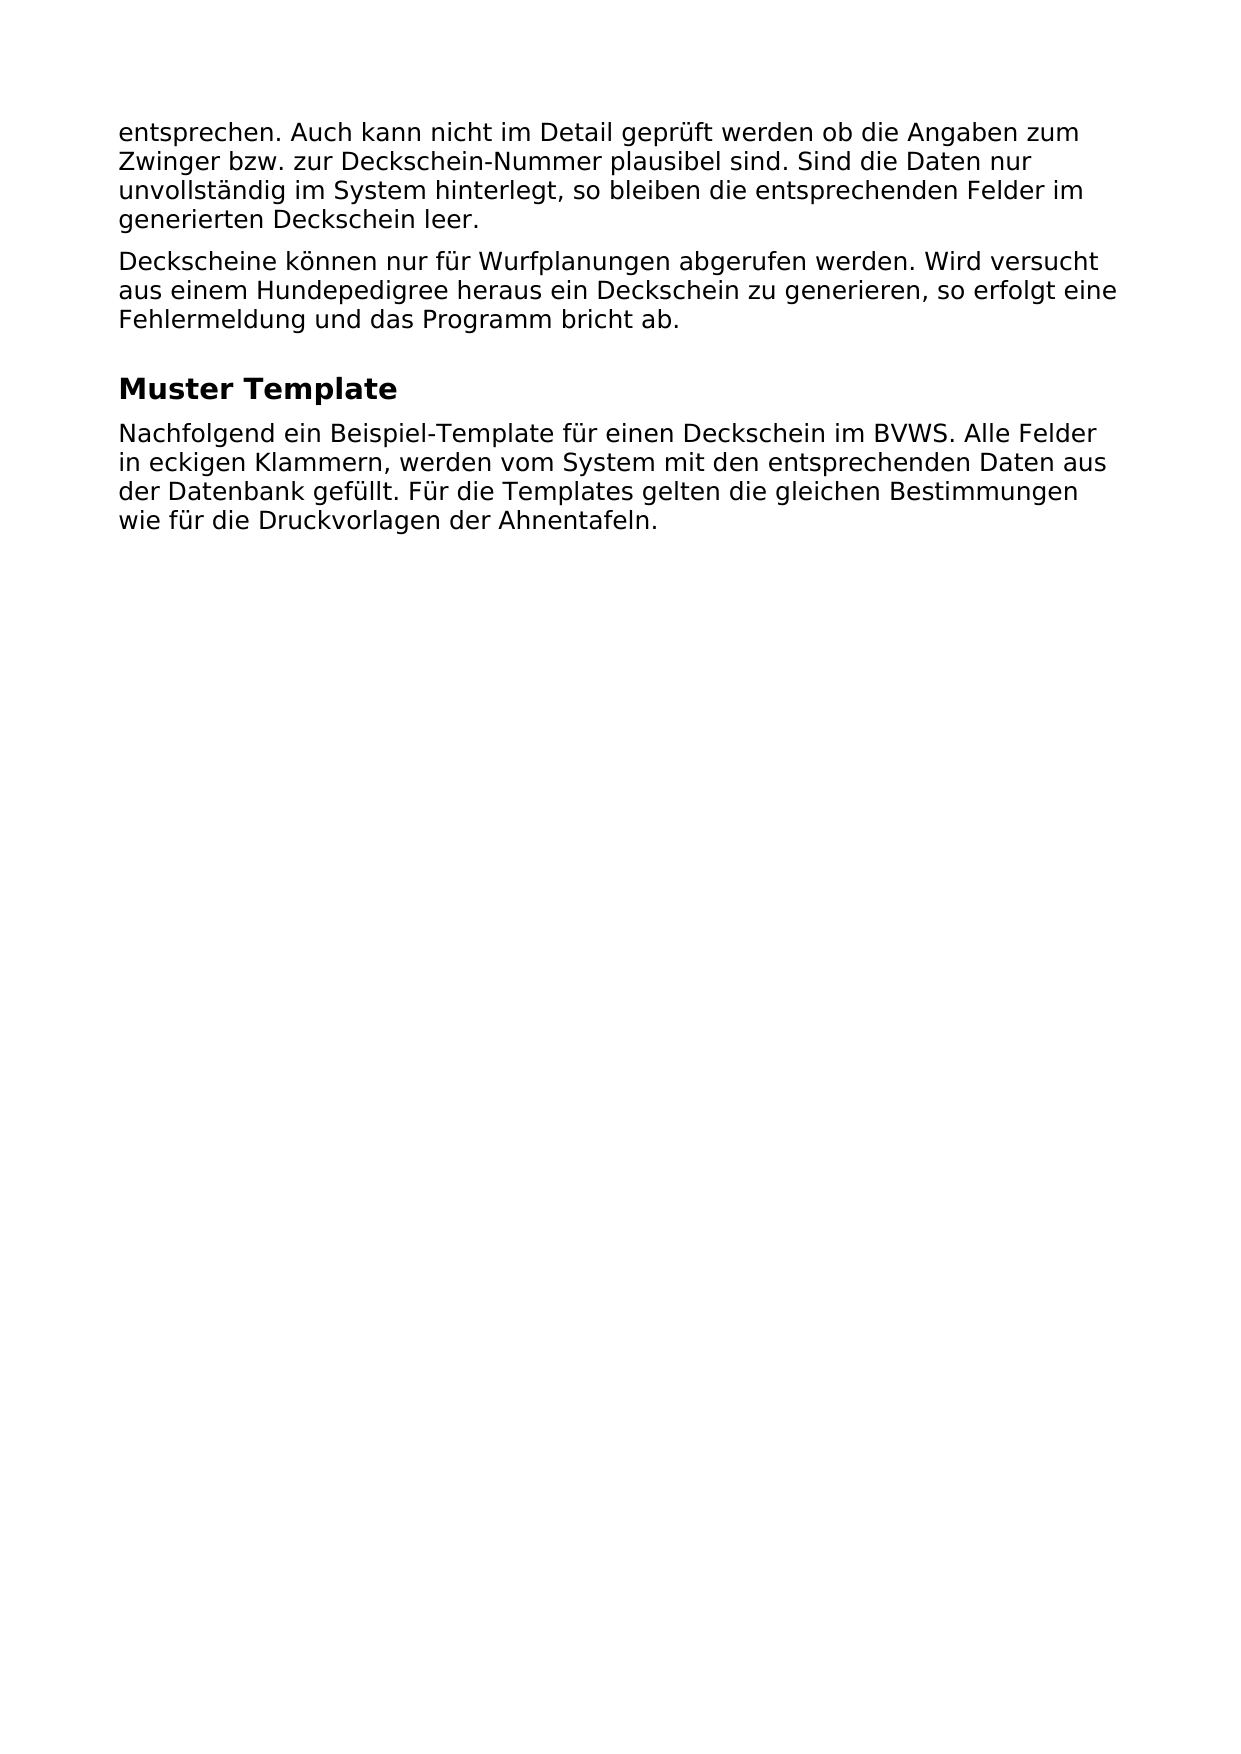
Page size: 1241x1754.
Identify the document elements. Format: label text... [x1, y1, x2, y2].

text Nachfolgend ein Beispiel-Template für einen Deckschein im BVWS. Alle Felder in eckigen Klammern, werden vom System mit den entsprechenden Daten aus der Datenbank gefüllt. Für die Templates gelten die gleichen Bestimmungen wie für die Druckvorlagen der Ahnentafeln. [118, 419, 1122, 535]
subtitle Muster Template [118, 372, 1122, 406]
text entsprechen. Auch kann nicht im Detail geprüft werden ob die Angaben zum Zwinger bzw. zur Deckschein-Nummer plausibel sind. Sind die Daten nur unvollständig im System hinterlegt, so bleiben die entsprechenden Felder im generierten Deckschein leer. [118, 118, 1122, 235]
text Deckscheine können nur für Wurfplanungen abgerufen werden. Wird versucht aus einem Hundepedigree heraus ein Deckschein zu generieren, so erfolgt eine Fehlermeldung und das Programm bricht ab. [118, 247, 1122, 335]
